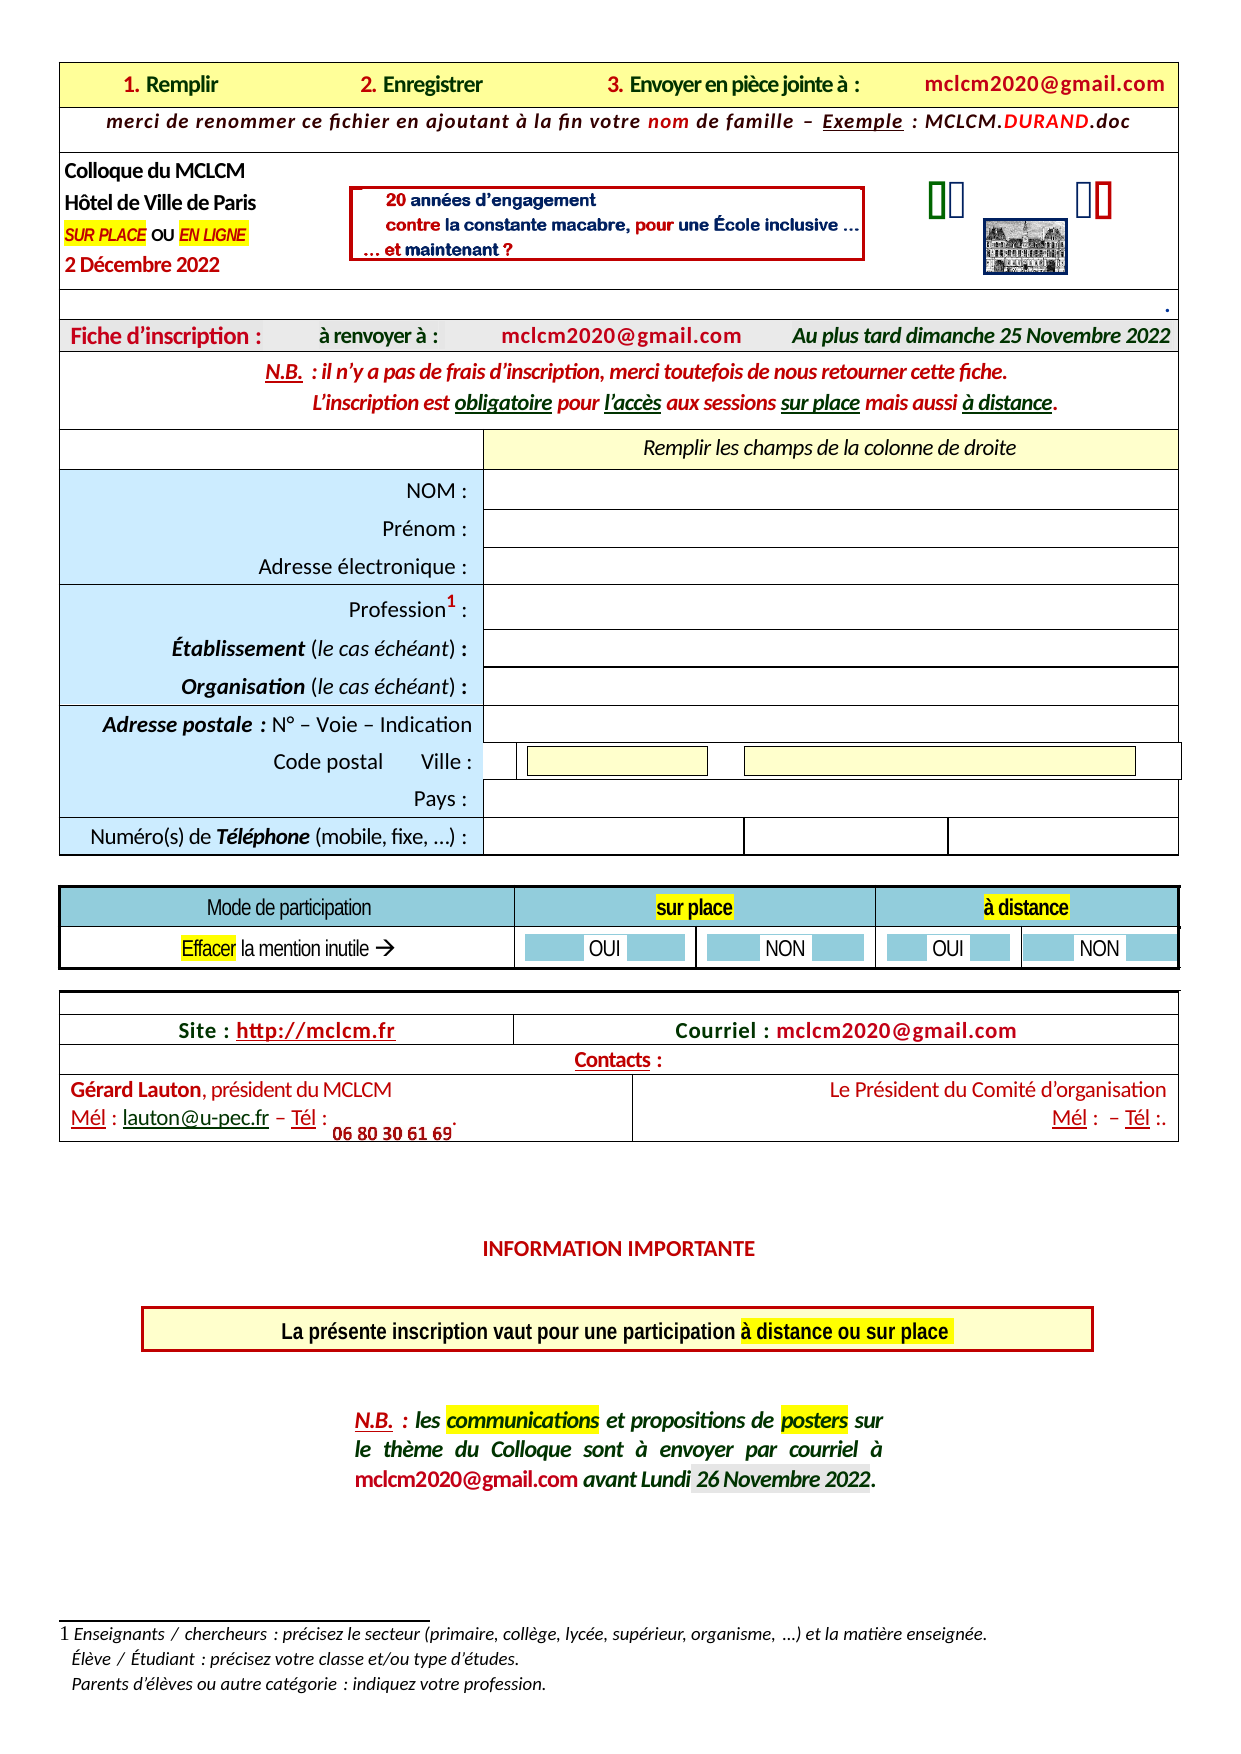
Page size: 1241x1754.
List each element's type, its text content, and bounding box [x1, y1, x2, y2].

table_cell [60, 993, 1178, 1014]
table_cell [484, 706, 1178, 742]
table_cell NON [1022, 927, 1177, 967]
table_header 3. Envoyer en pièce jointe à : [561, 63, 911, 107]
table_cell [484, 630, 1178, 666]
table_cell [484, 585, 1178, 629]
table_cell [59, 968, 1181, 990]
table_cell Courriel : mclcm2020@gmail.com [514, 1015, 1178, 1044]
table_cell [353, 190, 362, 257]
table_cell Adresse postale : N° – Voie – Indication [60, 706, 483, 742]
table_cell OUI [515, 927, 695, 967]
table_cell OUI [876, 927, 1021, 967]
table_cell Mode de participation [61, 888, 514, 926]
table_cell [745, 818, 947, 854]
table_header [708, 746, 744, 775]
table_cell Gérard Lauton, président du MCLCM Mél : lauton@u-pec.fr – Tél : . [60, 1075, 632, 1141]
table_cell Contacts : [60, 1045, 1178, 1074]
table_cell NOM : [60, 470, 483, 509]
table_cell Organisation (le cas échéant) : [60, 666, 483, 704]
table_cell [484, 470, 1178, 509]
table_header [528, 747, 707, 775]
table_cell merci de renommer ce fichier en ajoutant à la fin votre nom de famille – Exemple : MCLCM.DURAND.doc [60, 108, 1178, 152]
table_cell [1094, 1306, 1178, 1349]
table_cell Site : http://mclcm.fr [60, 1015, 513, 1044]
table_cell Numéro(s) de Téléphone (mobile, fixe, …) : [60, 818, 483, 854]
table_header [745, 747, 1135, 775]
table_cell Adresse électronique : [60, 547, 483, 584]
table_cell Remplir les champs de la colonne de droite [484, 430, 1178, 469]
table_cell [517, 743, 1181, 779]
table_header mclcm2020@gmail.com [911, 63, 1178, 107]
table_cell Établissement (le cas échéant) : [60, 629, 483, 666]
table_cell à renvoyer à : [283, 320, 456, 351]
table_cell Prénom : [60, 509, 483, 547]
table_cell [484, 743, 516, 779]
table_cell Profession : [60, 585, 483, 629]
table_cell Fiche d’inscription : [60, 320, 283, 351]
table_header 2. Enregistrer [283, 63, 561, 107]
table_cell N.B. : il n’y a pas de frais d’inscription, merci toutefois de nous retourner cette fiche. L’inscription est obligatoire pour l’accès aux sessions sur place mais aussi à distance. [60, 352, 1178, 429]
table_cell [59, 1306, 141, 1349]
table_cell mclcm2020@gmail.com [456, 320, 787, 351]
table_cell [484, 548, 1178, 584]
table_cell Colloque du MCLCM Hôtel de Ville de Paris sur place ou en ligne 2 Décembre 2022 [60, 153, 351, 289]
table_cell sur place [515, 888, 875, 926]
table_cell [484, 780, 1178, 817]
table_cell [484, 668, 1178, 704]
table_cell La présente inscription vaut pour une participation à distance ou sur place [144, 1309, 1091, 1349]
table_cell INFORMATION IMPORTANTE [59, 1231, 1178, 1306]
table_cell [351, 153, 863, 186]
table_cell Code postal Ville : [60, 742, 483, 779]
table_cell NON [697, 927, 875, 967]
table_cell   [863, 153, 1178, 289]
table_cell Le Président du Comité d’organisation Mél : – Tél :. [633, 1075, 1178, 1141]
table_header 1. Remplir [60, 63, 283, 107]
text N.B. : les communications et propositions de posters sur le thème du Colloque sont à envoyer par courriel à mclcm2020@gmail.com avant Lundi 26 Novembre 2022. [354, 1405, 886, 1493]
table_cell [351, 261, 863, 289]
table_cell [484, 818, 743, 854]
table_cell En partenariat avec le Café pédagogique et ToutÉduc. [60, 290, 1178, 319]
table_cell Pays : [60, 779, 483, 817]
table_cell à distance [876, 888, 1177, 926]
table_cell [484, 510, 1178, 547]
table_cell [59, 856, 1178, 884]
table_cell [60, 430, 483, 469]
table_cell [949, 818, 1178, 854]
table_cell [59, 1142, 1178, 1231]
table_cell Au plus tard dimanche 25 Novembre 2022 [787, 320, 1178, 351]
table_cell Effacer la mention inutile  [61, 927, 514, 967]
